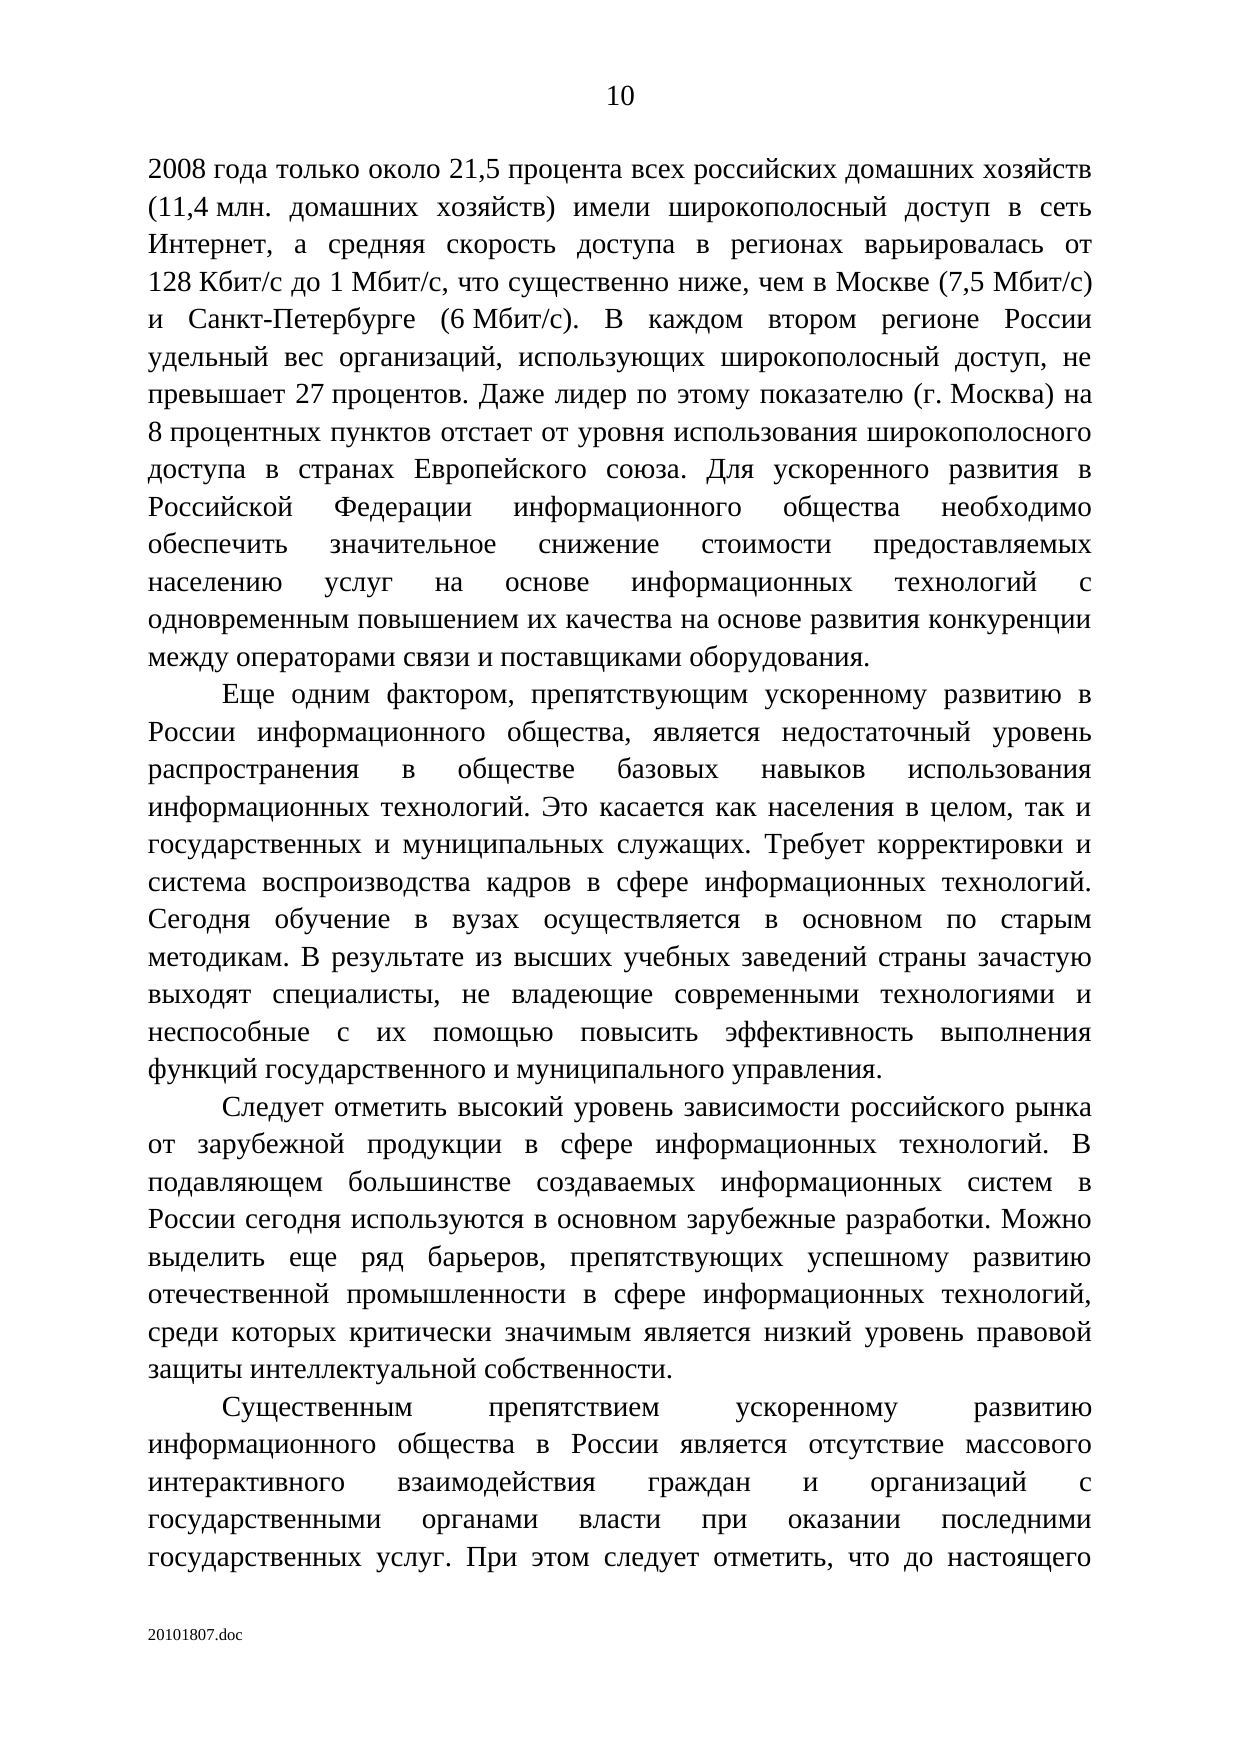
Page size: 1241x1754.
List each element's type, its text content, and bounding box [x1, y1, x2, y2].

text Существенным препятствием ускоренному развитию информационного общества в России является отсутствие массового интерактивного взаимодействия граждан и организаций с государственными органами власти при оказании последними государственных услуг. При этом следует отметить, что до настоящего [148, 1385, 1092, 1573]
text Еще одним фактором, препятствующим ускоренному развитию в России информационного общества, является недостаточный уровень распространения в обществе базовых навыков использования информационных технологий. Это касается как населения в целом, так и государственных и муниципальных служащих. Требует корректировки и система воспроизводства кадров в сфере информационных технологий. Сегодня обучение в вузах осуществляется в основном по старым методикам. В результате из высших учебных заведений страны зачастую выходят специалисты, не владеющие современными технологиями и неспособные с их помощью повысить эффективность выполнения функций государственного и муниципального управления. [148, 673, 1092, 1085]
text 2008 года только около 21,5 процента всех российских домашних хозяйств (11,4 млн. домашних хозяйств) имели широкополосный доступ в сеть Интернет, а средняя скорость доступа в регионах варьировалась от 128 Кбит/с до 1 Мбит/с, что существенно ниже, чем в Москве (7,5 Мбит/с) и Санкт-Петербурге (6 Мбит/с). В каждом втором регионе России удельный вес организаций, использующих широкополосный доступ, не превышает 27 процентов. Даже лидер по этому показателю (г. Москва) на 8 процентных пунктов отстает от уровня использования широкополосного доступа в странах Европейского союза. Для ускоренного развития в Российской Федерации информационного общества необходимо обеспечить значительное снижение стоимости предоставляемых населению услуг на основе информационных технологий с одновременным повышением их качества на основе развития конкуренции между операторами связи и поставщиками оборудования. [148, 148, 1092, 673]
text Следует отметить высокий уровень зависимости российского рынка от зарубежной продукции в сфере информационных технологий. В подавляющем большинстве создаваемых информационных систем в России сегодня используются в основном зарубежные разработки. Можно выделить еще ряд барьеров, препятствующих успешному развитию отечественной промышленности в сфере информационных технологий, среди которых критически значимым является низкий уровень правовой защиты интеллектуальной собственности. [148, 1085, 1092, 1385]
